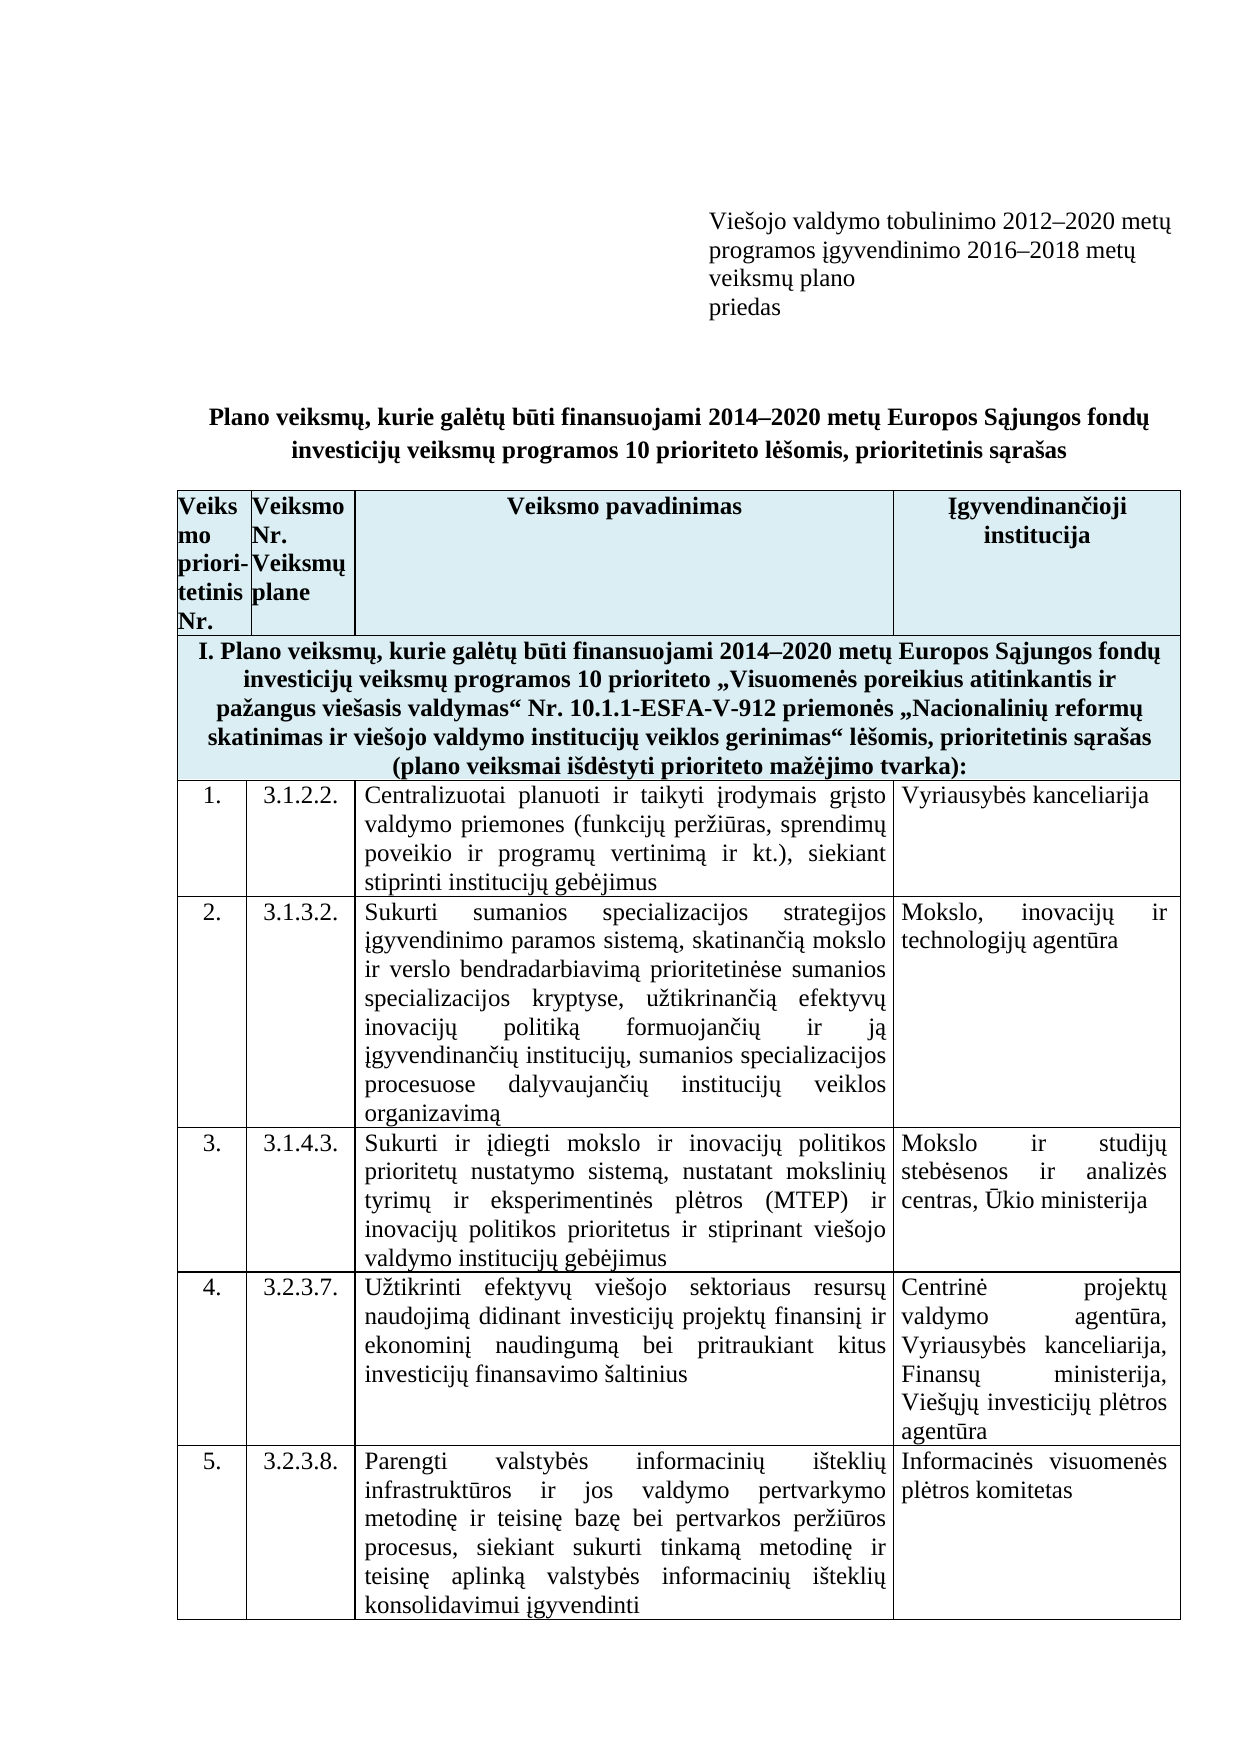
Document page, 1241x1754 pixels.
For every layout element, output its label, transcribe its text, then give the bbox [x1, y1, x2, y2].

table_cell 5. [178, 1446, 246, 1618]
table_cell Informacinės visuomenės plėtros komitetas [894, 1446, 1180, 1618]
text veiksmų plano [709, 263, 1181, 292]
table_header Įgyvendinančioji institucija [894, 491, 1180, 635]
table_header Veiksmo Nr. Veiksmų plane [252, 491, 354, 635]
table_cell 3.2.3.7. [247, 1273, 354, 1445]
text priedas [709, 292, 1181, 321]
text programos įgyvendinimo 2016–2018 metų [709, 235, 1181, 263]
table_cell 1. [178, 781, 246, 896]
table_cell Mokslo, inovacijų ir technologijų agentūra [894, 897, 1180, 1127]
table_header Veiksmo priori-tetinis Nr. [178, 491, 251, 635]
table_cell 3.1.4.3. [247, 1128, 354, 1271]
table_cell Mokslo ir studijų stebėsenos ir analizės centras, Ūkio ministerija [894, 1128, 1180, 1271]
table_cell Vyriausybės kanceliarija [894, 781, 1180, 896]
table_cell I. Plano veiksmų, kurie galėtų būti finansuojami 2014–2020 metų Europos Sąjungos fondų investicijų veiksmų programos 10 prioriteto „Visuomenės poreikius atitinkantis ir pažangus viešasis valdymas“ Nr. 10.1.1-ESFA-V-912 priemonės „Nacionalinių reformų skatinimas ir viešojo valdymo institucijų veiklos gerinimas“ lėšomis, prioritetinis sąrašas (plano veiksmai išdėstyti prioriteto mažėjimo tvarka): [178, 636, 1180, 779]
table_cell 3. [178, 1128, 246, 1271]
table_cell Parengti valstybės informacinių išteklių infrastruktūros ir jos valdymo pertvarkymo metodinę ir teisinę bazę bei pertvarkos peržiūros procesus, siekiant sukurti tinkamą metodinę ir teisinę aplinką valstybės informacinių išteklių konsolidavimui įgyvendinti [356, 1446, 893, 1618]
table_header Veiksmo pavadinimas [356, 491, 893, 635]
table_cell Centralizuotai planuoti ir taikyti įrodymais grįsto valdymo priemones (funkcijų peržiūras, sprendimų poveikio ir programų vertinimą ir kt.), siekiant stiprinti institucijų gebėjimus [356, 781, 893, 896]
table_cell 3.2.3.8. [247, 1446, 354, 1618]
table_cell 2. [178, 897, 246, 1127]
table_cell 3.1.2.2. [247, 781, 354, 896]
text Viešojo valdymo tobulinimo 2012–2020 metų [709, 206, 1181, 235]
table_cell 3.1.3.2. [247, 897, 354, 1127]
table_cell Sukurti sumanios specializacijos strategijos įgyvendinimo paramos sistemą, skatinančią mokslo ir verslo bendradarbiavimą prioritetinėse sumanios specializacijos kryptyse, užtikrinančią efektyvų inovacijų politiką formuojančių ir ją įgyvendinančių institucijų, sumanios specializacijos procesuose dalyvaujančių institucijų veiklos organizavimą [356, 897, 893, 1127]
table_cell Centrinė projektų valdymo agentūra, Vyriausybės kanceliarija, Finansų ministerija, Viešųjų investicijų plėtros agentūra [894, 1273, 1180, 1445]
table_cell 4. [178, 1273, 246, 1445]
table_cell Užtikrinti efektyvų viešojo sektoriaus resursų naudojimą didinant investicijų projektų finansinį ir ekonominį naudingumą bei pritraukiant kitus investicijų finansavimo šaltinius [356, 1273, 893, 1445]
text Plano veiksmų, kurie galėtų būti finansuojami 2014–2020 metų Europos Sąjungos fondų investicijų veiksmų programos 10 prioriteto lėšomis, prioritetinis sąrašas [177, 402, 1181, 464]
table_cell Sukurti ir įdiegti mokslo ir inovacijų politikos prioritetų nustatymo sistemą, nustatant mokslinių tyrimų ir eksperimentinės plėtros (MTEP) ir inovacijų politikos prioritetus ir stiprinant viešojo valdymo institucijų gebėjimus [356, 1128, 893, 1271]
